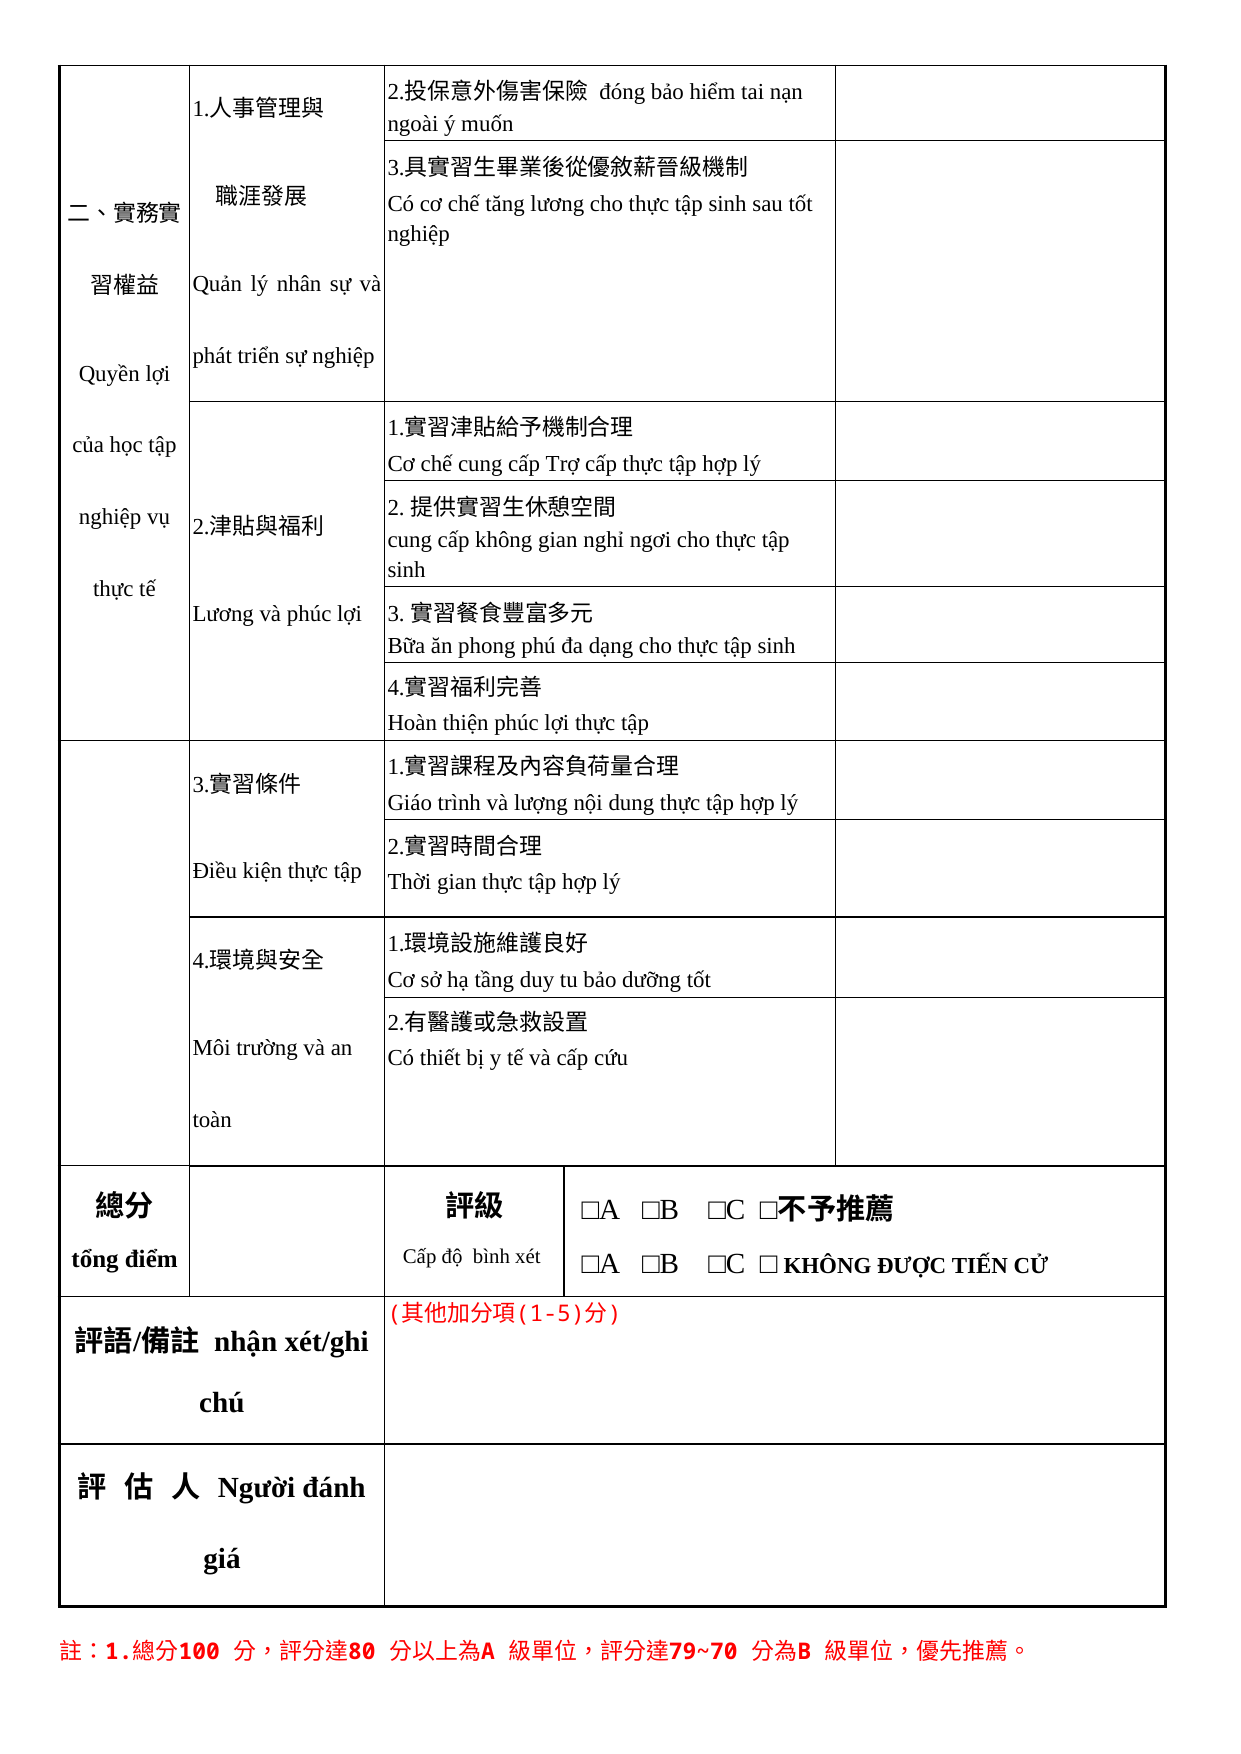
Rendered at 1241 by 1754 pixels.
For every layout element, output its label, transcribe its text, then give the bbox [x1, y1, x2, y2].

table_cell [385, 1445, 1164, 1605]
table_cell 2.有醫護或急救設置 Có thiết bị y tế và cấp cứu [385, 998, 835, 1165]
table_cell [836, 66, 1164, 140]
table_cell 評語/備註 nhận xét/ghi chú [61, 1297, 384, 1443]
table_cell 1.實習津貼給予機制合理 Cơ chế cung cấp Trợ cấp thực tập hợp lý [385, 402, 835, 480]
text 註：1.總分100 分，評分達80 分以上為A 級單位，評分達79~70 分為B 級單位，優先推薦。 [59, 1608, 1165, 1671]
table_cell 評 估 人 Người đánh giá [61, 1445, 384, 1605]
table_cell [836, 998, 1164, 1165]
table_cell [836, 141, 1164, 401]
table_cell 3.具實習生畢業後從優敘薪晉級機制 Có cơ chế tăng lương cho thực tập sinh sau tốt nghiệp [385, 141, 835, 401]
table_cell 4.環境與安全 Môi trường và an toàn [190, 918, 384, 1165]
table_cell 總分 tổng điểm [61, 1166, 189, 1296]
table_cell 3. 實習餐食豐富多元 Bữa ăn phong phú đa dạng cho thực tập sinh [385, 587, 835, 662]
table_cell [190, 1167, 384, 1296]
table_cell 評級 Cấp độ bình xét [385, 1167, 563, 1296]
table_cell [836, 481, 1164, 586]
table_cell [61, 741, 189, 1165]
table_cell [836, 587, 1164, 662]
table_cell [836, 820, 1164, 916]
table_cell 1.實習課程及內容負荷量合理 Giáo trình và lượng nội dung thực tập hợp lý [385, 741, 835, 819]
table_cell 2.津貼與福利 Lương và phúc lợi [190, 402, 384, 740]
table_cell □A □B □C □不予推薦 □A □B □C □ KHÔNG ĐƯỢC TIẾN CỬ [565, 1167, 1164, 1296]
table_cell [836, 741, 1164, 819]
table_cell 2. 提供實習生休憩空間 cung cấp không gian nghỉ ngơi cho thực tập sinh [385, 481, 835, 586]
table_cell (其他加分項(1-5)分) [385, 1297, 1164, 1443]
table_cell 1.環境設施維護良好 Cơ sở hạ tầng duy tu bảo dưỡng tốt [385, 918, 835, 996]
table_cell 1.人事管理與 職涯發展 Quản lý nhân sự và phát triển sự nghiệp [190, 66, 384, 401]
table_cell [836, 402, 1164, 480]
table_cell 2.投保意外傷害保險 đóng bảo hiểm tai nạn ngoài ý muốn [385, 66, 835, 140]
table_cell 2.實習時間合理 Thời gian thực tập hợp lý [385, 820, 835, 916]
table_cell [836, 663, 1164, 740]
table_cell 二、實務實習權益 Quyền lợi của học tập nghiệp vụ thực tế [61, 66, 189, 740]
table_cell [836, 918, 1164, 996]
table_cell 4.實習福利完善 Hoàn thiện phúc lợi thực tập [385, 663, 835, 740]
table_cell 3.實習條件 Điều kiện thực tập [190, 741, 384, 916]
